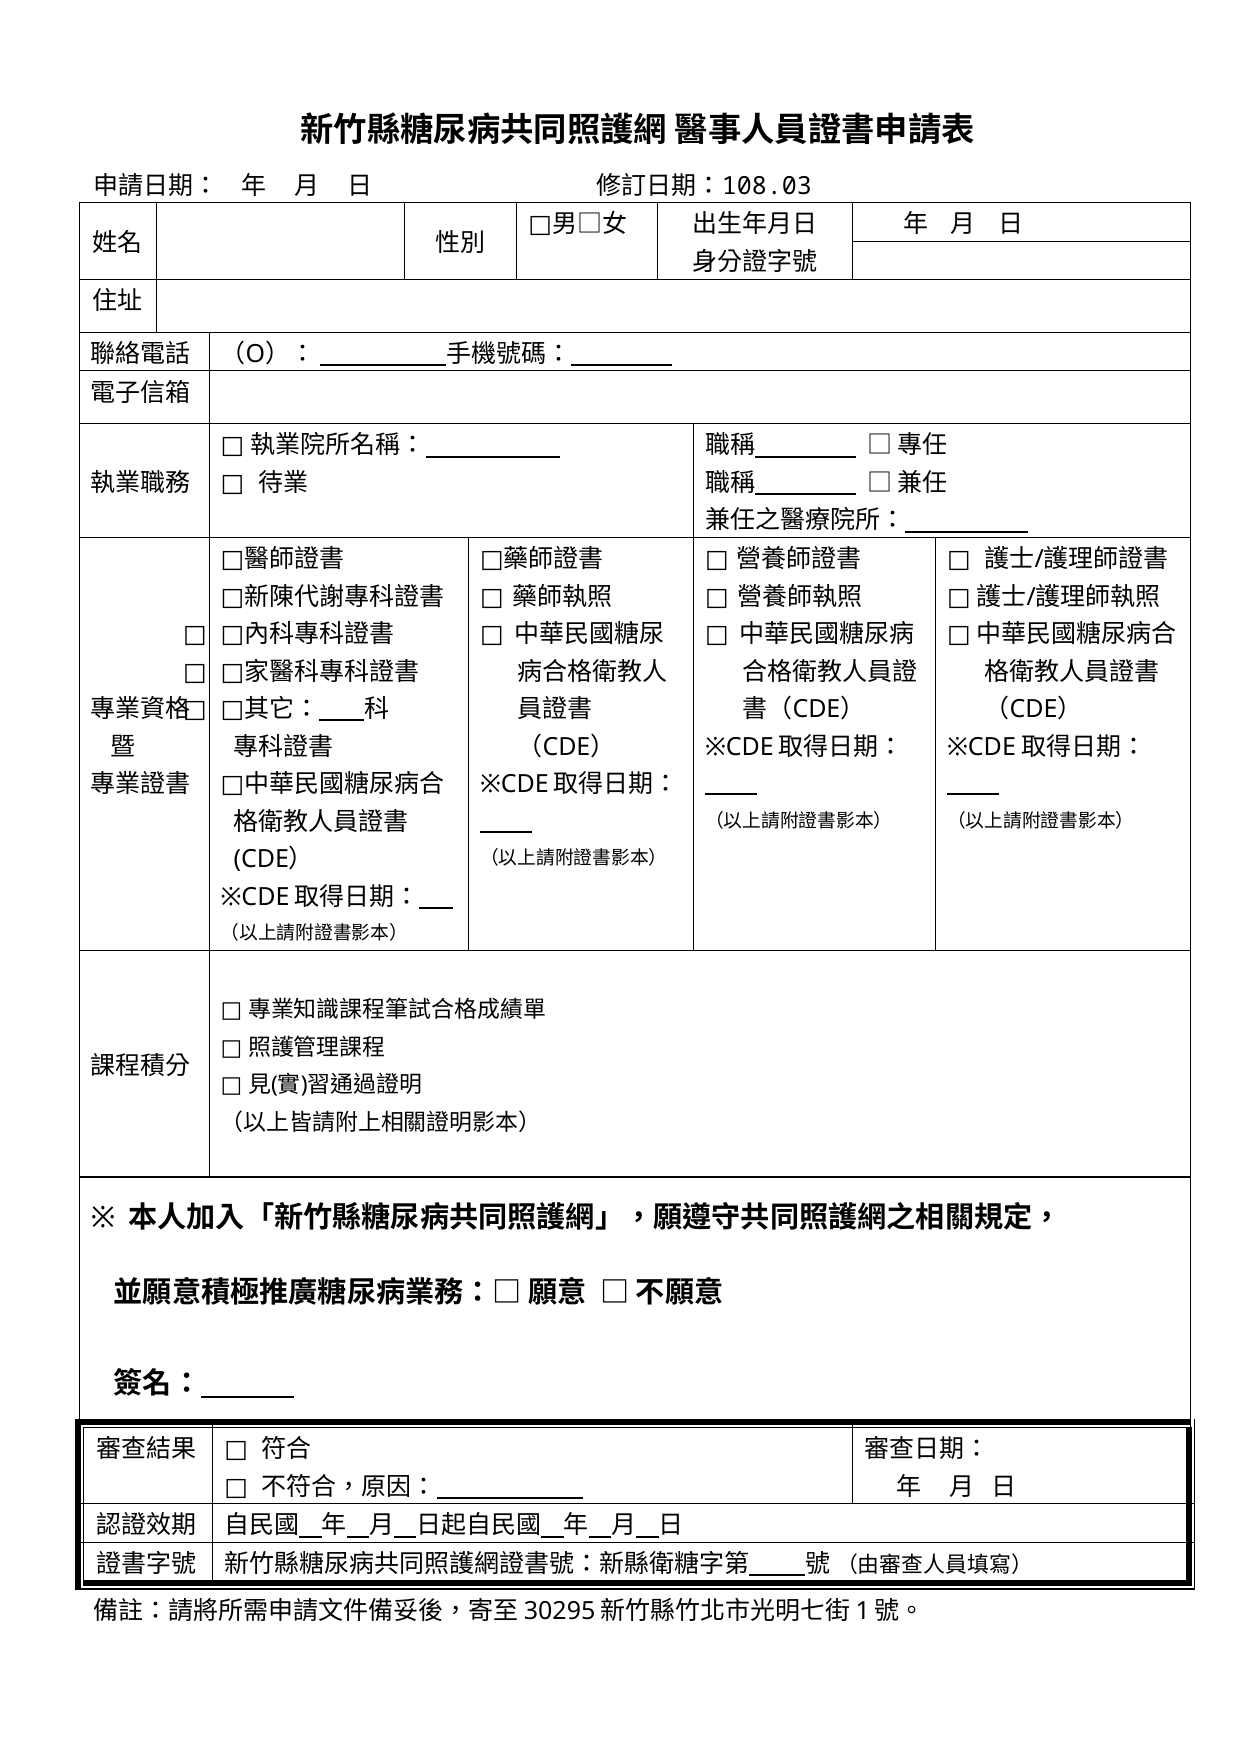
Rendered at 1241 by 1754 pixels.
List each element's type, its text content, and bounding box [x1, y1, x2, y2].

table_cell 符合 不符合，原因： [213, 1428, 852, 1503]
table_cell 本人加入「新竹縣糖尿病共同照護網」，願遵守共同照護網之相關規定， 並願意積極推廣糖尿病業務：□ 願意 □ 不願意 簽名： [80, 1178, 1190, 1419]
text 新竹縣糖尿病共同照護網 醫事人員證書申請表 [94, 89, 1181, 164]
table_cell [157, 280, 1190, 332]
table_cell □ 專業知識課程筆試合格成績單 □ 照護管理課程 □ 見(實)習通過證明 （以上皆請附上相關證明影本） [210, 951, 1190, 1176]
text 申請日期： 年 月 日 修訂日期：108.03 [94, 164, 1181, 202]
table_cell □ 執業院所名稱： 待業 [210, 424, 693, 537]
table_header 出生年月日 身分證字號 [658, 203, 852, 279]
table_header [157, 203, 404, 279]
text 備註：請將所需申請文件備妥後，寄至30295新竹縣竹北市光明七街1號。 [94, 1590, 1181, 1627]
table_cell 審查日期： 年 月 日 [853, 1428, 1186, 1503]
table_cell 電子信箱 [80, 371, 209, 423]
table_cell [210, 371, 1190, 423]
table_cell □藥師證書 藥師執照 中華民國糖尿病合格衛教人員證書（CDE） ※CDE取得日期： （以上請附證書影本） [469, 538, 693, 950]
table_cell 自民國 年 月 日起自民國 年 月 日 [213, 1504, 1186, 1542]
table_cell 新竹縣糖尿病共同照護網證書號：新縣衛糖字第 號 （由審查人員填寫） [213, 1543, 1186, 1580]
table_cell 聯絡電話 [80, 333, 209, 370]
table_cell 認證效期 [84, 1504, 212, 1542]
table_header 性別 [405, 203, 516, 279]
table_cell 專業資格 暨 專業證書 [80, 538, 209, 950]
table_cell 執業職務 [80, 424, 209, 537]
table_cell （O）： 手機號碼： [210, 333, 1190, 370]
table_header □男□女 [517, 203, 657, 279]
table_cell □醫師證書 □新陳代謝專科證書 □內科專科證書 □家醫科專科證書 □其它： 科 專科證書 □中華民國糖尿病合 格衛教人員證書 (CDE） ※CDE取得日期： （以上請附證書影本） [210, 538, 468, 950]
table_header 姓名 [80, 203, 156, 279]
table_header 年 月 日 [853, 203, 1190, 241]
table_cell 營養師證書 營養師執照 中華民國糖尿病合格衛教人員證書（CDE） ※CDE取得日期： （以上請附證書影本） [694, 538, 935, 950]
table_cell 職稱 □ 專任 職稱 □ 兼任 兼任之醫療院所： [694, 424, 1190, 537]
table_cell 護士/護理師證書 護士/護理師執照 中華民國糖尿病合格衛教人員證書（CDE） ※CDE取得日期： （以上請附證書影本） [936, 538, 1190, 950]
table_cell 審查結果 [84, 1428, 212, 1503]
table_cell [853, 242, 1190, 279]
table_cell 課程積分 [80, 951, 209, 1176]
table_cell 住址 [80, 280, 156, 332]
table_cell 證書字號 [84, 1543, 212, 1580]
